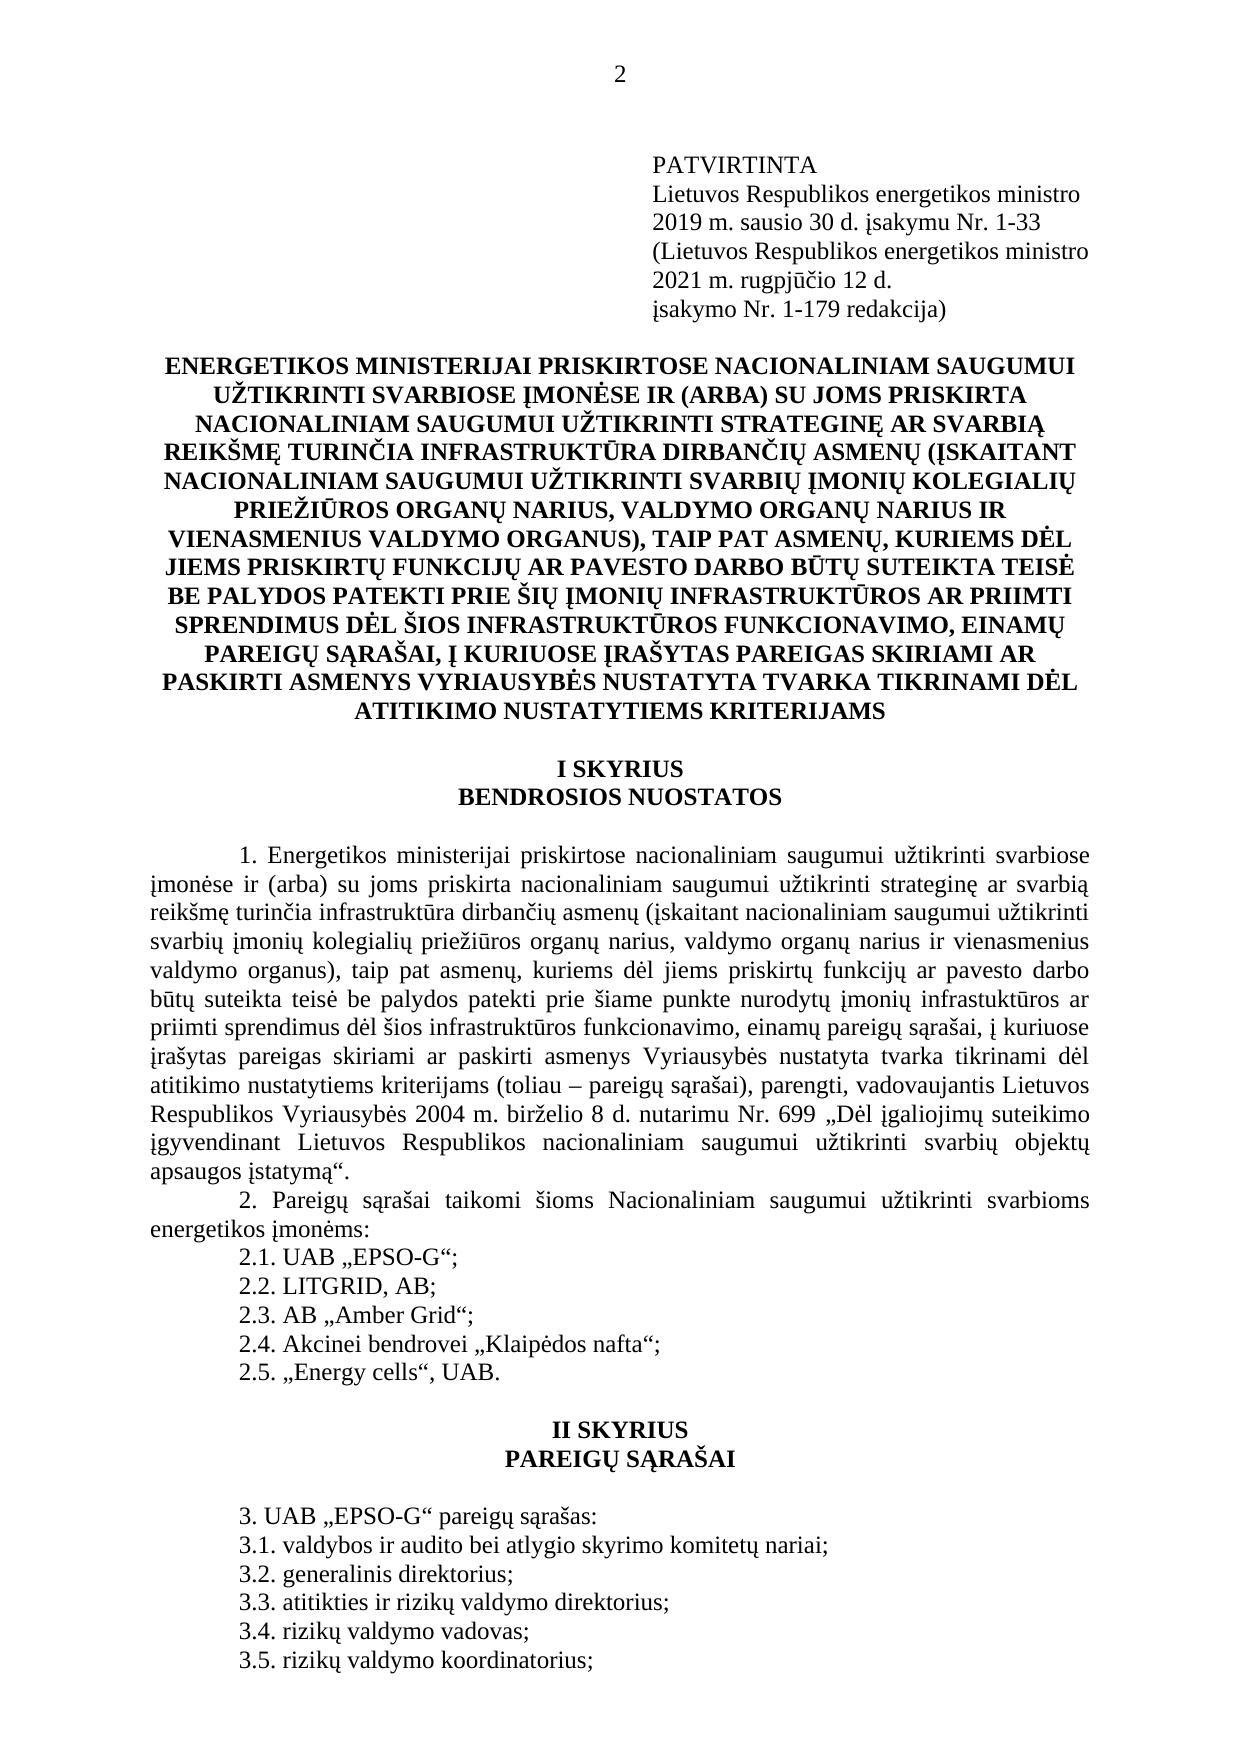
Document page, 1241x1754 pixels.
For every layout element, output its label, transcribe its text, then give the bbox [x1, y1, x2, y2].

text PATVIRTINTA [563, 150, 1090, 179]
text 2.1. UAB „EPSO-G“; [150, 1242, 1090, 1271]
text 2019 m. sausio 30 d. įsakymu Nr. 1-33 [563, 207, 1090, 236]
text 1. Energetikos ministerijai priskirtose nacionaliniam saugumui užtikrinti svarbiose įmonėse ir (arba) su joms priskirta nacionaliniam saugumui užtikrinti strateginę ar svarbią reikšmę turinčia infrastruktūra dirbančių asmenų (įskaitant nacionaliniam saugumui užtikrinti svarbių įmonių kolegialių priežiūros organų narius, valdymo organų narius ir vienasmenius valdymo organus), taip pat asmenų, kuriems dėl jiems priskirtų funkcijų ar pavesto darbo būtų suteikta teisė be palydos patekti prie šiame punkte nurodytų įmonių infrastuktūros ar priimti sprendimus dėl šios infrastruktūros funkcionavimo, einamų pareigų sąrašai, į kuriuose įrašytas pareigas skiriami ar paskirti asmenys Vyriausybės nustatyta tvarka tikrinami dėl atitikimo nustatytiems kriterijams (toliau – pareigų sąrašai), parengti, vadovaujantis Lietuvos Respublikos Vyriausybės 2004 m. birželio 8 d. nutarimu Nr. 699 „Dėl įgaliojimų suteikimo įgyvendinant Lietuvos Respublikos nacionaliniam saugumui užtikrinti svarbių objektų apsaugos įstatymą“. [150, 840, 1090, 1185]
text BENDROSIOS NUOSTATOS [150, 782, 1090, 811]
text PAREIGŲ SĄRAŠAI [150, 1444, 1090, 1472]
text 3.2. generalinis direktorius; [150, 1559, 1090, 1587]
text ENERGETIKOS MINISTERIJAI PRISKIRTOSE NACIONALINIAM SAUGUMUI UŽTIKRINTI SVARBIOSE ĮMONĖSE IR (ARBA) SU JOMS PRISKIRTA NACIONALINIAM SAUGUMUI UŽTIKRINTI STRATEGINĘ AR SVARBIĄ REIKŠMĘ TURINČIA INFRASTRUKTŪRA DIRBANČIŲ ASMENŲ (ĮSKAITANT NACIONALINIAM SAUGUMUI UŽTIKRINTI SVARBIŲ ĮMONIŲ KOLEGIALIŲ PRIEŽIŪROS ORGANŲ NARIUS, VALDYMO ORGANŲ NARIUS IR VIENASMENIUS VALDYMO ORGANUS), TAIP PAT ASMENŲ, KURIEMS DĖL JIEMS PRISKIRTŲ FUNKCIJŲ AR PAVESTO DARBO BŪTŲ SUTEIKTA TEISĖ BE PALYDOS PATEKTI PRIE ŠIŲ ĮMONIŲ INFRASTRUKTŪROS AR PRIIMTI SPRENDIMUS DĖL ŠIOS INFRASTRUKTŪROS FUNKCIONAVIMO, EINAMŲ PAREIGŲ SĄRAŠAI, Į KURIUOSE ĮRAŠYTAS PAREIGAS SKIRIAMI AR PASKIRTI ASMENYS VYRIAUSYBĖS NUSTATYTA TVARKA TIKRINAMI DĖL ATITIKIMO NUSTATYTIEMS KRITERIJAMS [150, 351, 1090, 725]
text 2. Pareigų sąrašai taikomi šioms Nacionaliniam saugumui užtikrinti svarbioms energetikos įmonėms: [150, 1185, 1090, 1242]
text 3.4. rizikų valdymo vadovas; [150, 1616, 1090, 1645]
text II SKYRIUS [150, 1415, 1090, 1444]
text 3.1. valdybos ir audito bei atlygio skyrimo komitetų nariai; [150, 1530, 1090, 1559]
text 2021 m. rugpjūčio 12 d. [563, 265, 1090, 294]
text 2.3. AB „Amber Grid“; [150, 1300, 1090, 1329]
text 3.5. rizikų valdymo koordinatorius; [150, 1645, 1090, 1674]
text 2.2. LITGRID, AB; [150, 1271, 1090, 1300]
text įsakymo Nr. 1-179 redakcija) [563, 294, 1090, 322]
text (Lietuvos Respublikos energetikos ministro [563, 236, 1090, 265]
text 3. UAB „EPSO-G“ pareigų sąrašas: [150, 1501, 1090, 1530]
text 2.4. Akcinei bendrovei „Klaipėdos nafta“; [150, 1329, 1090, 1357]
text I SKYRIUS [150, 754, 1090, 782]
text Lietuvos Respublikos energetikos ministro [563, 179, 1090, 207]
text 3.3. atitikties ir rizikų valdymo direktorius; [150, 1587, 1090, 1616]
text 2.5. „Energy cells“, UAB. [150, 1357, 1090, 1386]
